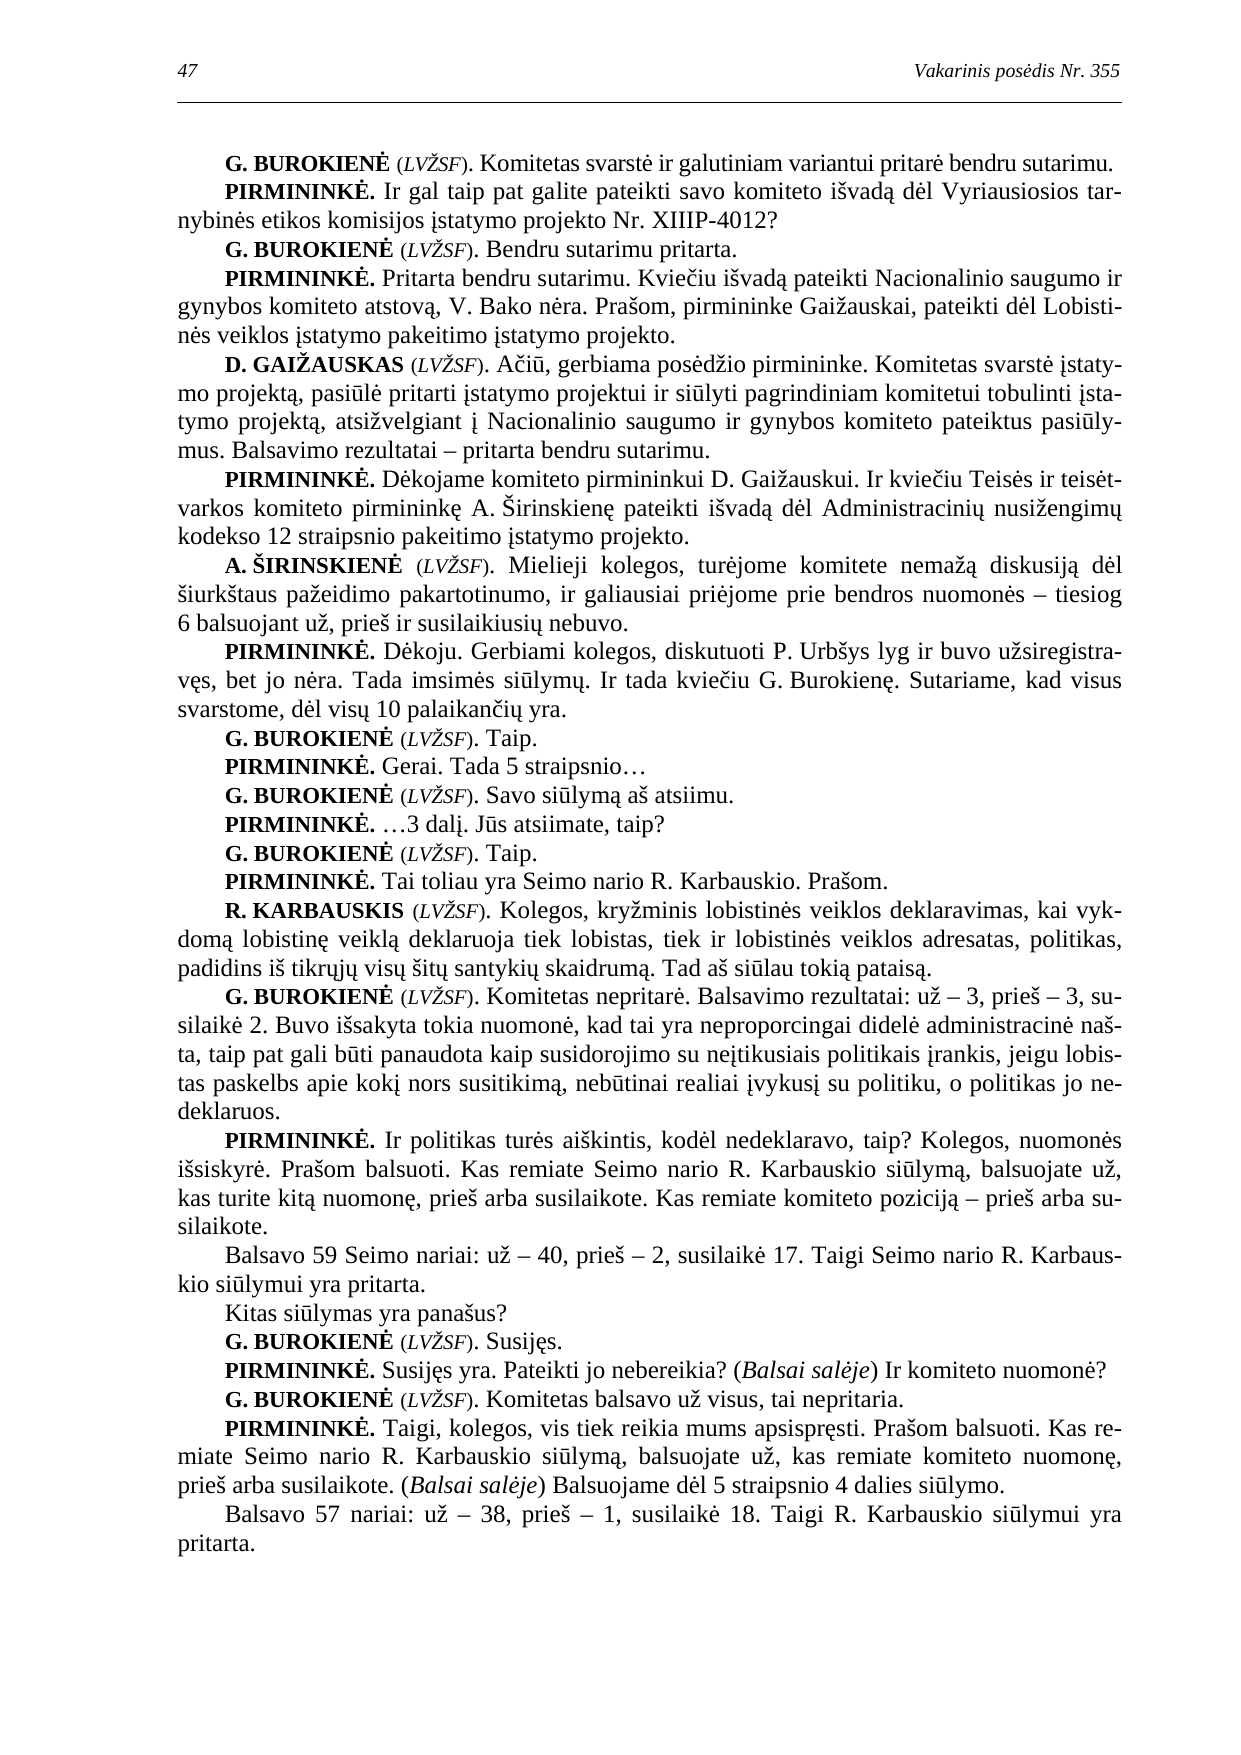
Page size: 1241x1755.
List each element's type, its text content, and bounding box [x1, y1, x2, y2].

text PIRMININKĖ. Su­si­jęs yra. Pa­teik­ti jo ne­be­rei­kia? (Bal­sai sa­lė­je) Ir ko­mi­te­to nuo­mo­nė? [177, 1355, 1122, 1384]
text PIRMININKĖ. …3 da­lį. Jūs at­si­i­ma­te, taip? [177, 809, 1122, 838]
text G. BUROKIENĖ (LVŽSF). Su­si­jęs. [177, 1326, 1122, 1355]
text PIRMININKĖ. Tai­gi, ko­le­gos, vis tiek rei­kia mums ap­si­spręs­ti. Pra­šom bal­suo­ti. Kas re­mia­te Sei­mo na­rio R. Kar­baus­kio siū­ly­mą, bal­suo­ja­te už, kas re­mia­te ko­mi­te­to nuo­mo­nę, prieš ar­ba su­si­lai­ko­te. (Bal­sai sa­lė­je) Bal­suo­ja­me dėl 5 straips­nio 4 da­lies siū­ly­mo. [177, 1413, 1122, 1499]
text PIRMININKĖ. Pri­tar­ta ben­dru su­ta­ri­mu. Kvie­čiu iš­va­dą pa­teik­ti Na­cio­na­li­nio sau­gu­mo ir gy­ny­bos ko­mi­te­to at­sto­vą, V. Ba­ko nė­ra. Pra­šom, pir­mi­nin­ke Gai­žaus­kai, pa­teik­ti dėl Lo­bis­ti­nės veik­los įsta­ty­mo pa­kei­ti­mo įsta­ty­mo pro­jek­to. [177, 263, 1122, 349]
text Ki­tas siū­ly­mas yra pa­na­šus? [177, 1298, 1122, 1326]
text R. KARBAUSKIS (LVŽSF). Ko­le­gos, kryž­mi­nis lo­bis­ti­nės veik­los de­kla­ra­vi­mas, kai vyk­do­mą lo­bis­ti­nę veik­lą de­kla­ruo­ja tiek lo­bis­tas, tiek ir lo­bis­ti­nės veik­los ad­re­sa­tas, po­li­ti­kas, pa­di­dins iš tik­rų­jų vi­sų ši­tų san­ty­kių skaid­ru­mą. Tad aš siū­lau to­kią pa­tai­są. [177, 895, 1122, 981]
text G. BUROKIENĖ (LVŽSF). Sa­vo siū­ly­mą aš at­si­i­mu. [177, 780, 1122, 809]
text G. BUROKIENĖ (LVŽSF). Ko­mi­te­tas ne­pri­ta­rė. Bal­sa­vi­mo re­zul­ta­tai: už – 3, prieš – 3, su­si­lai­kė 2. Bu­vo iš­sa­ky­ta to­kia nuo­mo­nė, kad tai yra ne­pro­por­cin­gai di­de­lė ad­mi­nist­ra­ci­nė naš­ta, taip pat ga­li bū­ti pa­nau­do­ta kaip su­si­do­ro­ji­mo su ne­įti­ku­siais po­li­ti­kais įran­kis, jei­gu lo­bis­tas pa­skelbs apie ko­kį nors su­si­ti­ki­mą, ne­bū­ti­nai re­a­liai įvy­ku­sį su po­li­ti­ku, o po­li­ti­kas jo ne­dek­la­ruos. [177, 981, 1122, 1125]
text PIRMININKĖ. Ge­rai. Ta­da 5 straips­nio… [177, 751, 1122, 780]
text PIRMININKĖ. Tai to­liau yra Sei­mo na­rio R. Kar­baus­kio. Pra­šom. [177, 866, 1122, 895]
text PIRMININKĖ. Dė­ko­ja­me ko­mi­te­to pir­mi­nin­kui D. Gai­žaus­kui. Ir kvie­čiu Tei­sės ir tei­sėt­var­kos ko­mi­te­to pir­mi­nin­kę A. Ši­rins­kie­nę pa­teik­ti iš­va­dą dėl Ad­mi­nist­ra­ci­nių nu­si­žen­gi­mų ko­dek­so 12 straips­nio pa­kei­ti­mo įsta­ty­mo pro­jek­to. [177, 464, 1122, 550]
text Bal­sa­vo 59 Sei­mo na­riai: už – 40, prieš – 2, su­si­lai­kė 17. Tai­gi Sei­mo na­rio R. Kar­baus­kio siū­ly­mui yra pri­tar­ta. [177, 1240, 1122, 1298]
text PIRMININKĖ. Ir gal taip pat ga­li­te pa­teik­ti sa­vo ko­mi­te­to iš­va­dą dėl Vy­riau­sio­sios tar­ny­bi­nės eti­kos ko­mi­si­jos įsta­ty­mo pro­jek­to Nr. XIIIP-4012? [177, 176, 1122, 234]
text PIRMININKĖ. Ir po­li­ti­kas tu­rės aiš­kin­tis, ko­dėl ne­dek­la­ra­vo, taip? Ko­le­gos, nuo­mo­nės iš­si­sky­rė. Pra­šom bal­suo­ti. Kas re­mia­te Sei­mo na­rio R. Kar­baus­kio siū­ly­mą, bal­suo­ja­te už, kas tu­ri­te ki­tą nuo­mo­nę, prieš ar­ba su­si­lai­ko­te. Kas re­mia­te ko­mi­te­to po­zi­ci­ją – prieš ar­ba su­si­lai­ko­te. [177, 1125, 1122, 1240]
text PIRMININKĖ. Dė­ko­ju. Ger­bia­mi ko­le­gos, dis­ku­tuo­ti P. Urb­šys lyg ir bu­vo už­si­re­gist­ra­vęs, bet jo nė­ra. Ta­da im­si­mės siū­ly­mų. Ir ta­da kvie­čiu G. Bu­ro­kie­nę. Su­ta­ria­me, kad vi­sus svars­to­me, dėl vi­sų 10 pa­lai­kan­čių yra. [177, 636, 1122, 723]
text D. GAIŽAUSKAS (LVŽSF). Ačiū, ger­bia­ma po­sė­džio pir­mi­nin­ke. Ko­mi­te­tas svars­tė įsta­ty­mo pro­jek­tą, pa­siū­lė pri­tar­ti įsta­ty­mo pro­jek­tui ir siū­ly­ti pa­grin­di­niam ko­mi­te­tui to­bu­lin­ti įsta­ty­mo pro­jek­tą, at­si­žvel­giant į Na­cio­na­li­nio sau­gu­mo ir gy­ny­bos ko­mi­te­to pa­teik­tus pa­siū­ly­mus. Bal­sa­vi­mo re­zul­ta­tai – pri­tar­ta ben­dru su­ta­ri­mu. [177, 349, 1122, 464]
text Bal­sa­vo 57 na­riai: už – 38, prieš – 1, su­si­lai­kė 18. Tai­gi R. Kar­baus­kio siū­ly­mui yra pritar­ta. [177, 1499, 1122, 1556]
text G. BUROKIENĖ (LVŽSF). Ko­mi­te­tas svars­tė ir ga­lu­ti­niam va­rian­tui pri­ta­rė ben­dru su­ta­ri­mu. [177, 148, 1122, 176]
text G. BUROKIENĖ (LVŽSF). Taip. [177, 723, 1122, 751]
text G. BUROKIENĖ (LVŽSF). Ko­mi­te­tas bal­sa­vo už vi­sus, tai ne­pri­ta­ria. [177, 1384, 1122, 1413]
text G. BUROKIENĖ (LVŽSF). Ben­dru su­ta­ri­mu pri­tar­ta. [177, 234, 1122, 263]
text G. BUROKIENĖ (LVŽSF). Taip. [177, 838, 1122, 866]
text A. ŠIRINSKIENĖ (LVŽSF). Mie­lie­ji ko­le­gos, tu­rė­jo­me ko­mi­te­te ne­ma­žą dis­ku­si­ją dėl šiurkš­taus pa­žei­di­mo pa­kar­to­ti­nu­mo, ir ga­liau­siai pri­ėjo­me prie ben­dros nuo­mo­nės – tie­siog 6 bal­suo­jant už, prieš ir su­si­lai­kiu­sių ne­bu­vo. [177, 550, 1122, 636]
